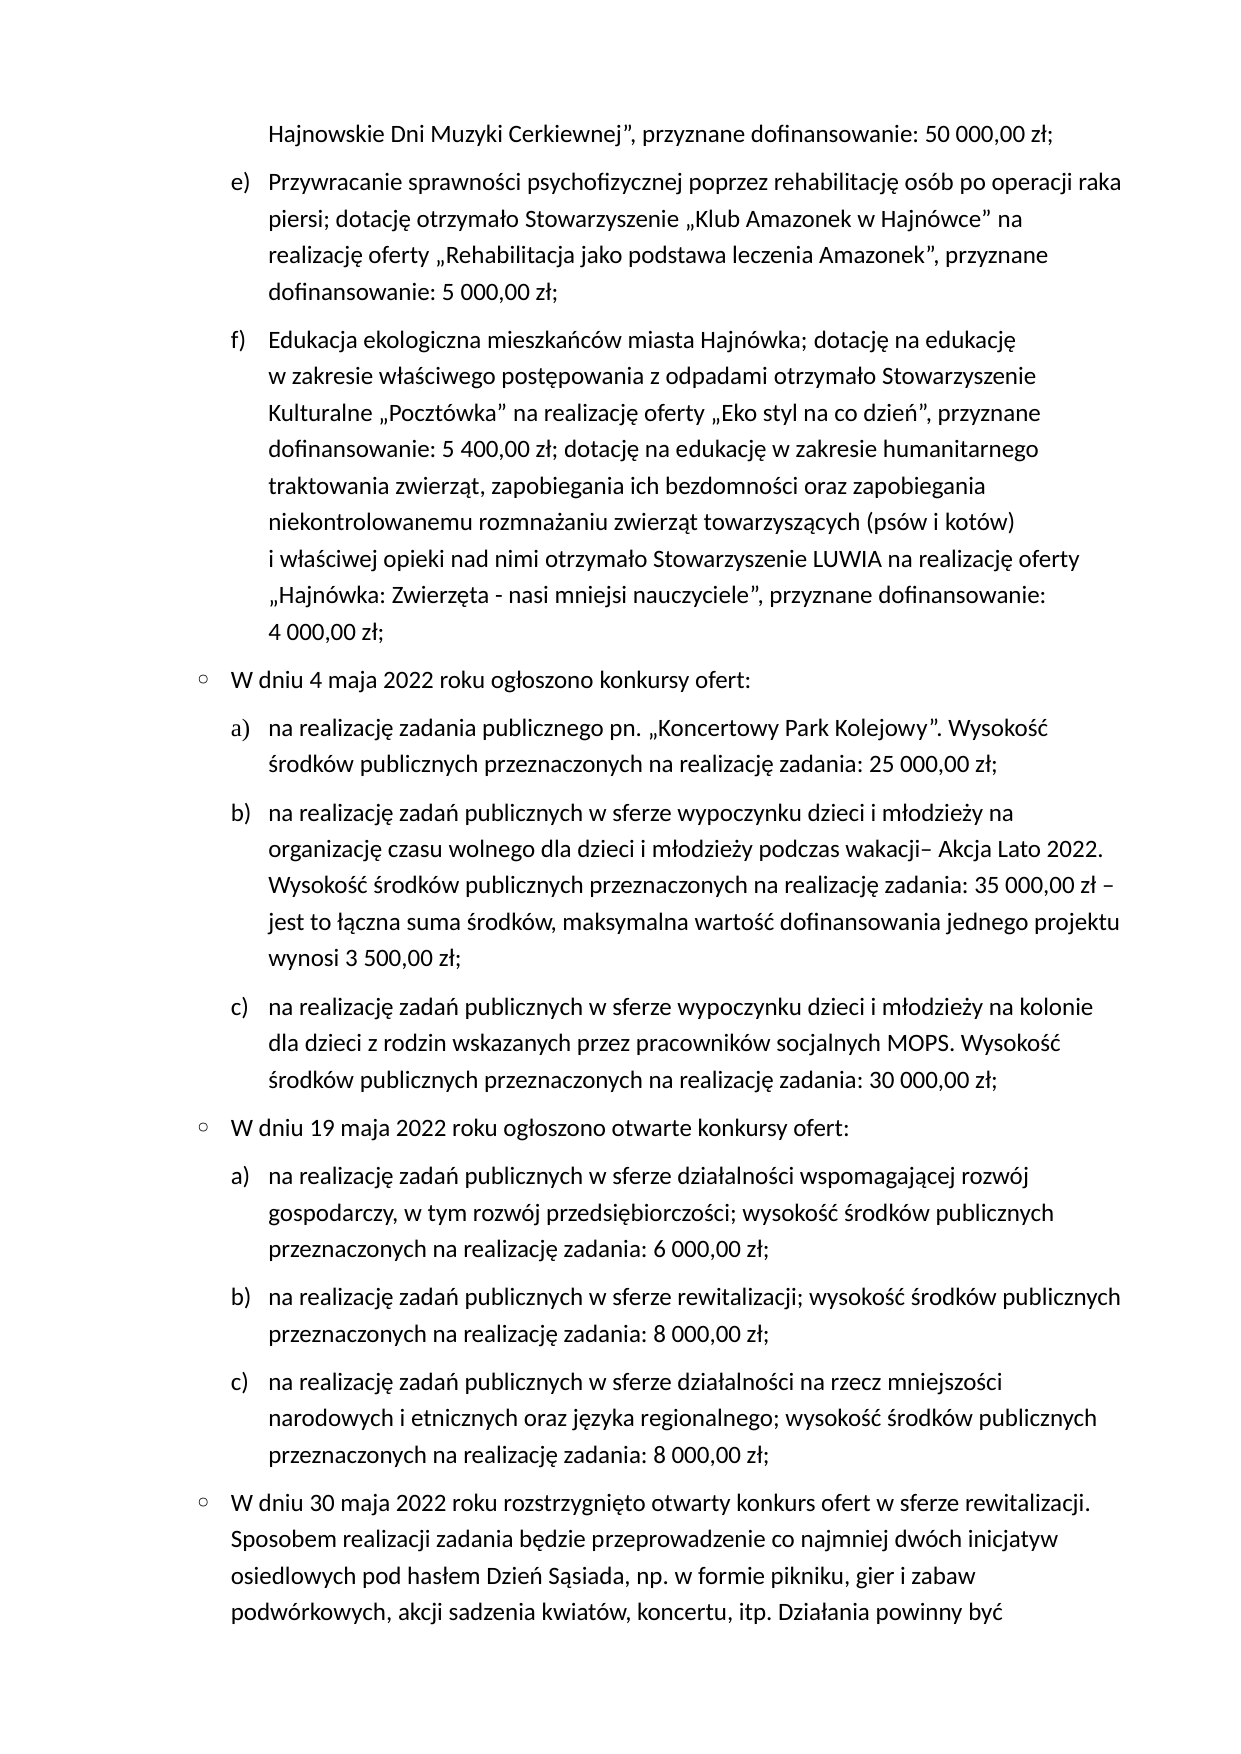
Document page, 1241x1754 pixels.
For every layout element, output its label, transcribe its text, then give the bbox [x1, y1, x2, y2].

list na realizację zadań publicznych w sferze działalności na rzecz mniejszości narodowych i etnicznych oraz języka regionalnego; wysokość środków publicznych przeznaczonych na realizację zadania: 8 000,00 zł; [231, 1366, 1122, 1469]
list W dniu 19 maja 2022 roku ogłoszono otwarte konkursy ofert: [193, 1112, 1122, 1142]
list W dniu 30 maja 2022 roku rozstrzygnięto otwarty konkurs ofert w sferze rewitalizacji. Sposobem realizacji zadania będzie przeprowadzenie co najmniej dwóch inicjatyw osiedlowych pod hasłem Dzień Sąsiada, np. w formie pikniku, gier i zabaw podwórkowych, akcji sadzenia kwiatów, koncertu, itp. Działania powinny być [193, 1487, 1122, 1627]
list W dniu 4 maja 2022 roku ogłoszono konkursy ofert: [193, 664, 1122, 694]
list Hajnowskie Dni Muzyki Cerkiewnej”, przyznane dofinansowanie: 50 000,00 zł; [231, 118, 1122, 149]
list na realizację zadań publicznych w sferze działalności wspomagającej rozwój gospodarczy, w tym rozwój przedsiębiorczości; wysokość środków publicznych przeznaczonych na realizację zadania: 6 000,00 zł; [231, 1160, 1122, 1264]
list Edukacja ekologiczna mieszkańców miasta Hajnówka; dotację na edukację w zakresie właściwego postępowania z odpadami otrzymało Stowarzyszenie Kulturalne „Pocztówka” na realizację oferty „Eko styl na co dzień”, przyznane dofinansowanie: 5 400,00 zł; dotację na edukację w zakresie humanitarnego traktowania zwierząt, zapobiegania ich bezdomności oraz zapobiegania niekontrolowanemu rozmnażaniu zwierząt towarzyszących (psów i kotów) i właściwej opieki nad nimi otrzymało Stowarzyszenie LUWIA na realizację oferty „Hajnówka: Zwierzęta - nasi mniejsi nauczyciele”, przyznane dofinansowanie: 4 000,00 zł; [231, 324, 1122, 646]
list Przywracanie sprawności psychofizycznej poprzez rehabilitację osób po operacji raka piersi; dotację otrzymało Stowarzyszenie „Klub Amazonek w Hajnówce” na realizację oferty „Rehabilitacja jako podstawa leczenia Amazonek”, przyznane dofinansowanie: 5 000,00 zł; [231, 166, 1122, 306]
list na realizację zadań publicznych w sferze wypoczynku dzieci i młodzieży na organizację czasu wolnego dla dzieci i młodzieży podczas wakacji– Akcja Lato 2022. Wysokość środków publicznych przeznaczonych na realizację zadania: 35 000,00 zł – jest to łączna suma środków, maksymalna wartość dofinansowania jednego projektu wynosi 3 500,00 zł; [231, 797, 1122, 973]
list na realizację zadania publicznego pn. „Koncertowy Park Kolejowy”. Wysokość środków publicznych przeznaczonych na realizację zadania: 25 000,00 zł; [231, 712, 1122, 779]
list na realizację zadań publicznych w sferze wypoczynku dzieci i młodzieży na kolonie dla dzieci z rodzin wskazanych przez pracowników socjalnych MOPS. Wysokość środków publicznych przeznaczonych na realizację zadania: 30 000,00 zł; [231, 991, 1122, 1094]
list na realizację zadań publicznych w sferze rewitalizacji; wysokość środków publicznych przeznaczonych na realizację zadania: 8 000,00 zł; [231, 1281, 1122, 1348]
